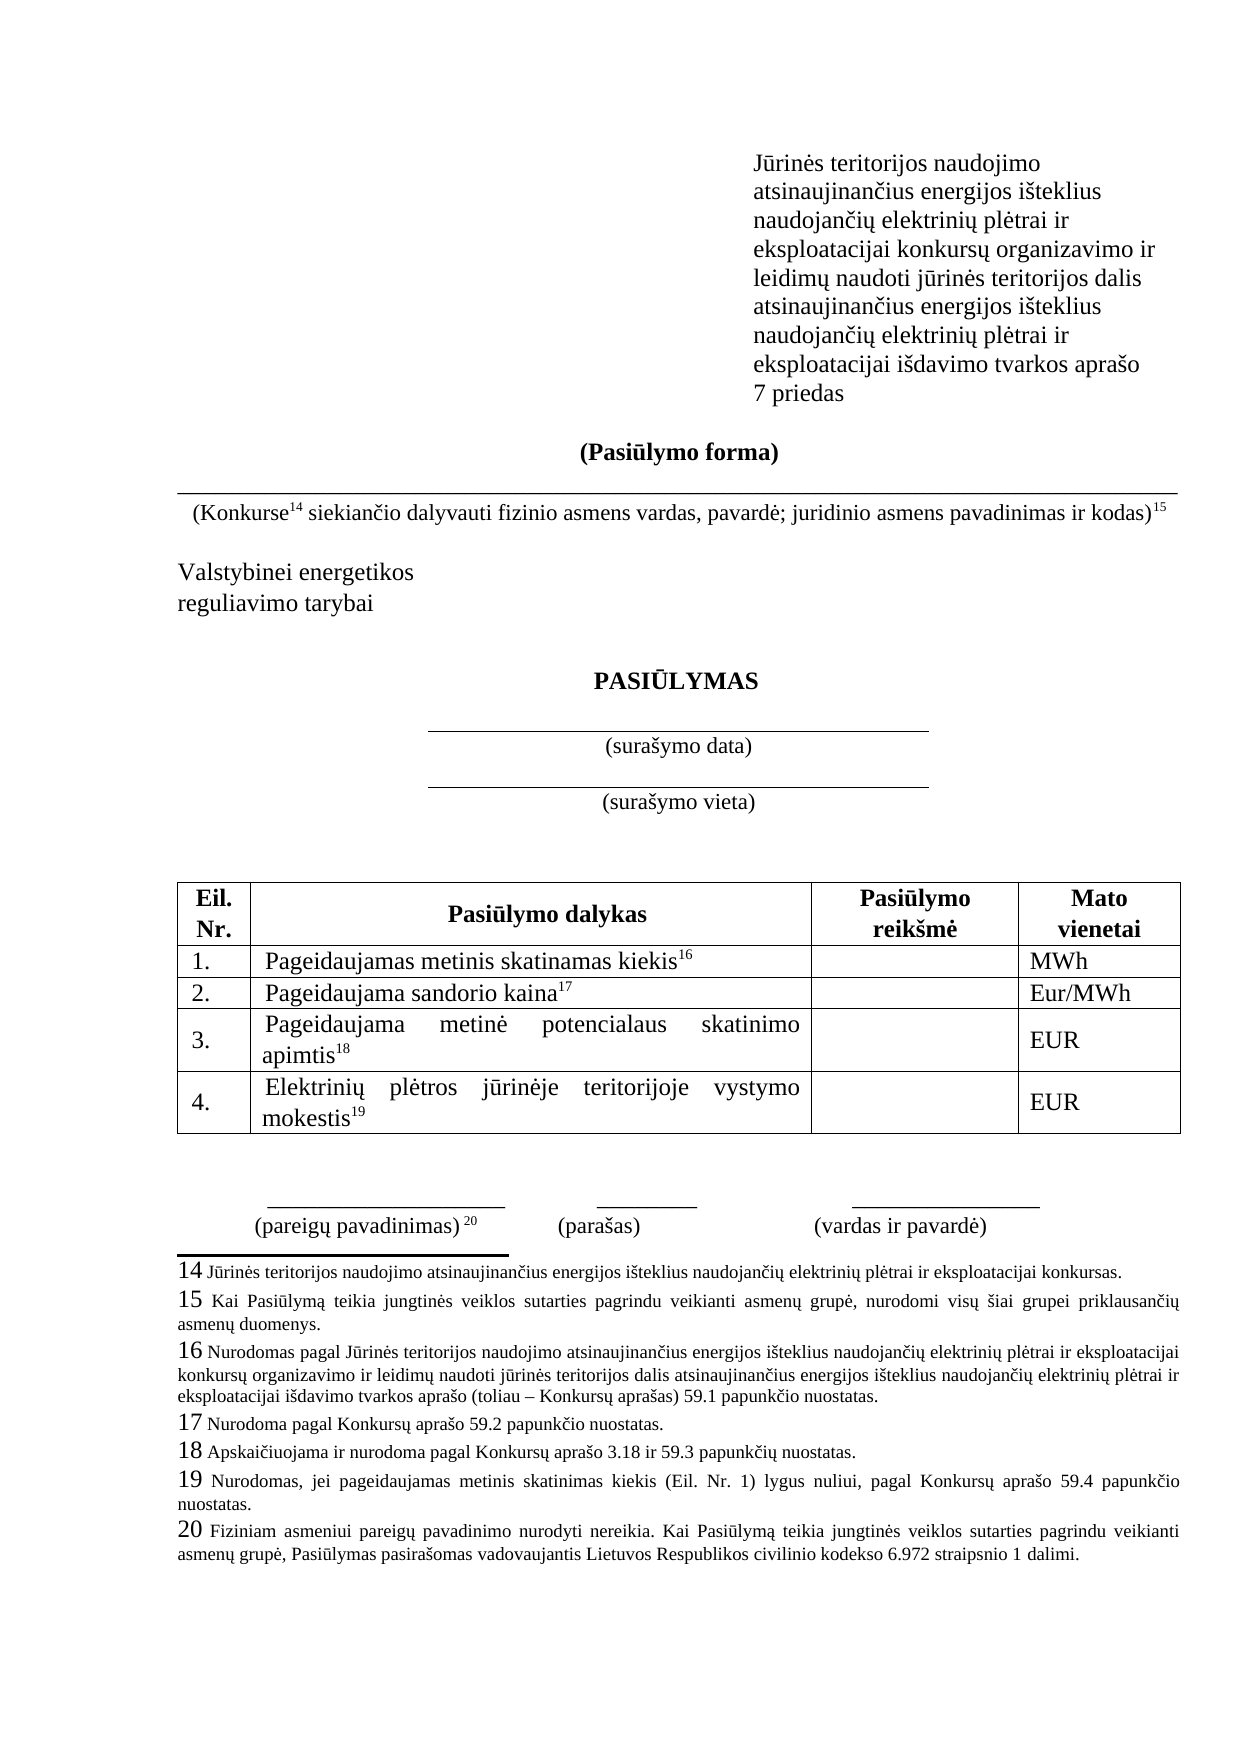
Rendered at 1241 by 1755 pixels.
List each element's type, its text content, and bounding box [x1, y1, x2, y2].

table_cell Pageidaujamas metinis skatinamas kiekis [251, 946, 811, 977]
table_cell [812, 1009, 1018, 1071]
table_header Pasiūlymo dalykas [251, 883, 811, 945]
text ________________________________________________________________________________ [177, 468, 1181, 497]
text Fiziniam asmeniui pareigų pavadinimo nurodyti nereikia. Kai Pasiūlymą teikia jungtinės veiklos sutarties pagrindu veikianti asmenų grupė, Pasiūlymas pasirašomas vadovaujantis Lietuvos Respublikos civilinio kodekso 6.972 straipsnio 1 dalimi. [177, 1514, 1181, 1565]
table_header Mato vienetai [1019, 883, 1180, 945]
text ___________________ ________ _______________ [177, 1182, 1181, 1211]
table_cell 1. [178, 946, 250, 977]
table_cell 4. [178, 1072, 250, 1133]
table_cell Pageidaujama sandorio kaina [251, 978, 811, 1008]
table_cell EUR [1019, 1072, 1180, 1133]
text Valstybinei energetikos [177, 557, 1181, 586]
table_header Eil. Nr. [178, 883, 250, 945]
text (Konkurse siekiančio dalyvauti fizinio asmens vardas, pavardė; juridinio asmens pavadinimas ir kodas) [177, 498, 1181, 525]
table_header Pasiūlymo reikšmė [812, 883, 1018, 945]
text reguliavimo tarybai [177, 588, 1181, 617]
text atsinaujinančius energijos išteklius [753, 291, 1181, 320]
text eksploatacijai konkursų organizavimo ir [753, 234, 1181, 263]
text (Pasiūlymo forma) [177, 437, 1181, 466]
text atsinaujinančius energijos išteklius [753, 176, 1181, 205]
text naudojančių elektrinių plėtrai ir [753, 320, 1181, 349]
text (pareigų pavadinimas) (parašas) (vardas ir pavardė) [177, 1213, 1181, 1239]
text naudojančių elektrinių plėtrai ir [753, 205, 1181, 234]
table_cell [812, 946, 1018, 977]
text Jūrinės teritorijos naudojimo atsinaujinančius energijos išteklius naudojančių elektrinių plėtrai ir eksploatacijai konkursas. [177, 1256, 1181, 1284]
table_cell MWh [1019, 946, 1180, 977]
table_cell (surašymo vieta) [428, 788, 929, 848]
text leidimų naudoti jūrinės teritorijos dalis [753, 263, 1181, 291]
table_cell Pageidaujama metinė potencialaus skatinimo apimtis [251, 1009, 811, 1071]
text Kai Pasiūlymą teikia jungtinės veiklos sutarties pagrindu veikianti asmenų grupė, nurodomi visų šiai grupei priklausančių asmenų duomenys. [177, 1284, 1181, 1335]
table_cell Eur/MWh [1019, 978, 1180, 1008]
table_cell [812, 1072, 1018, 1133]
table_header (surašymo data) [428, 732, 929, 787]
table_cell 3. [178, 1009, 250, 1071]
text PASIŪLYMAS [177, 666, 1181, 695]
text Jūrinės teritorijos naudojimo [753, 148, 1181, 176]
table_cell Elektrinių plėtros jūrinėje teritorijoje vystymo mokestis [251, 1072, 811, 1133]
table_cell [812, 978, 1018, 1008]
table_cell 2. [178, 978, 250, 1008]
text 7 priedas [753, 378, 1181, 406]
text eksploatacijai išdavimo tvarkos aprašo [753, 349, 1181, 378]
table_cell EUR [1019, 1009, 1180, 1071]
